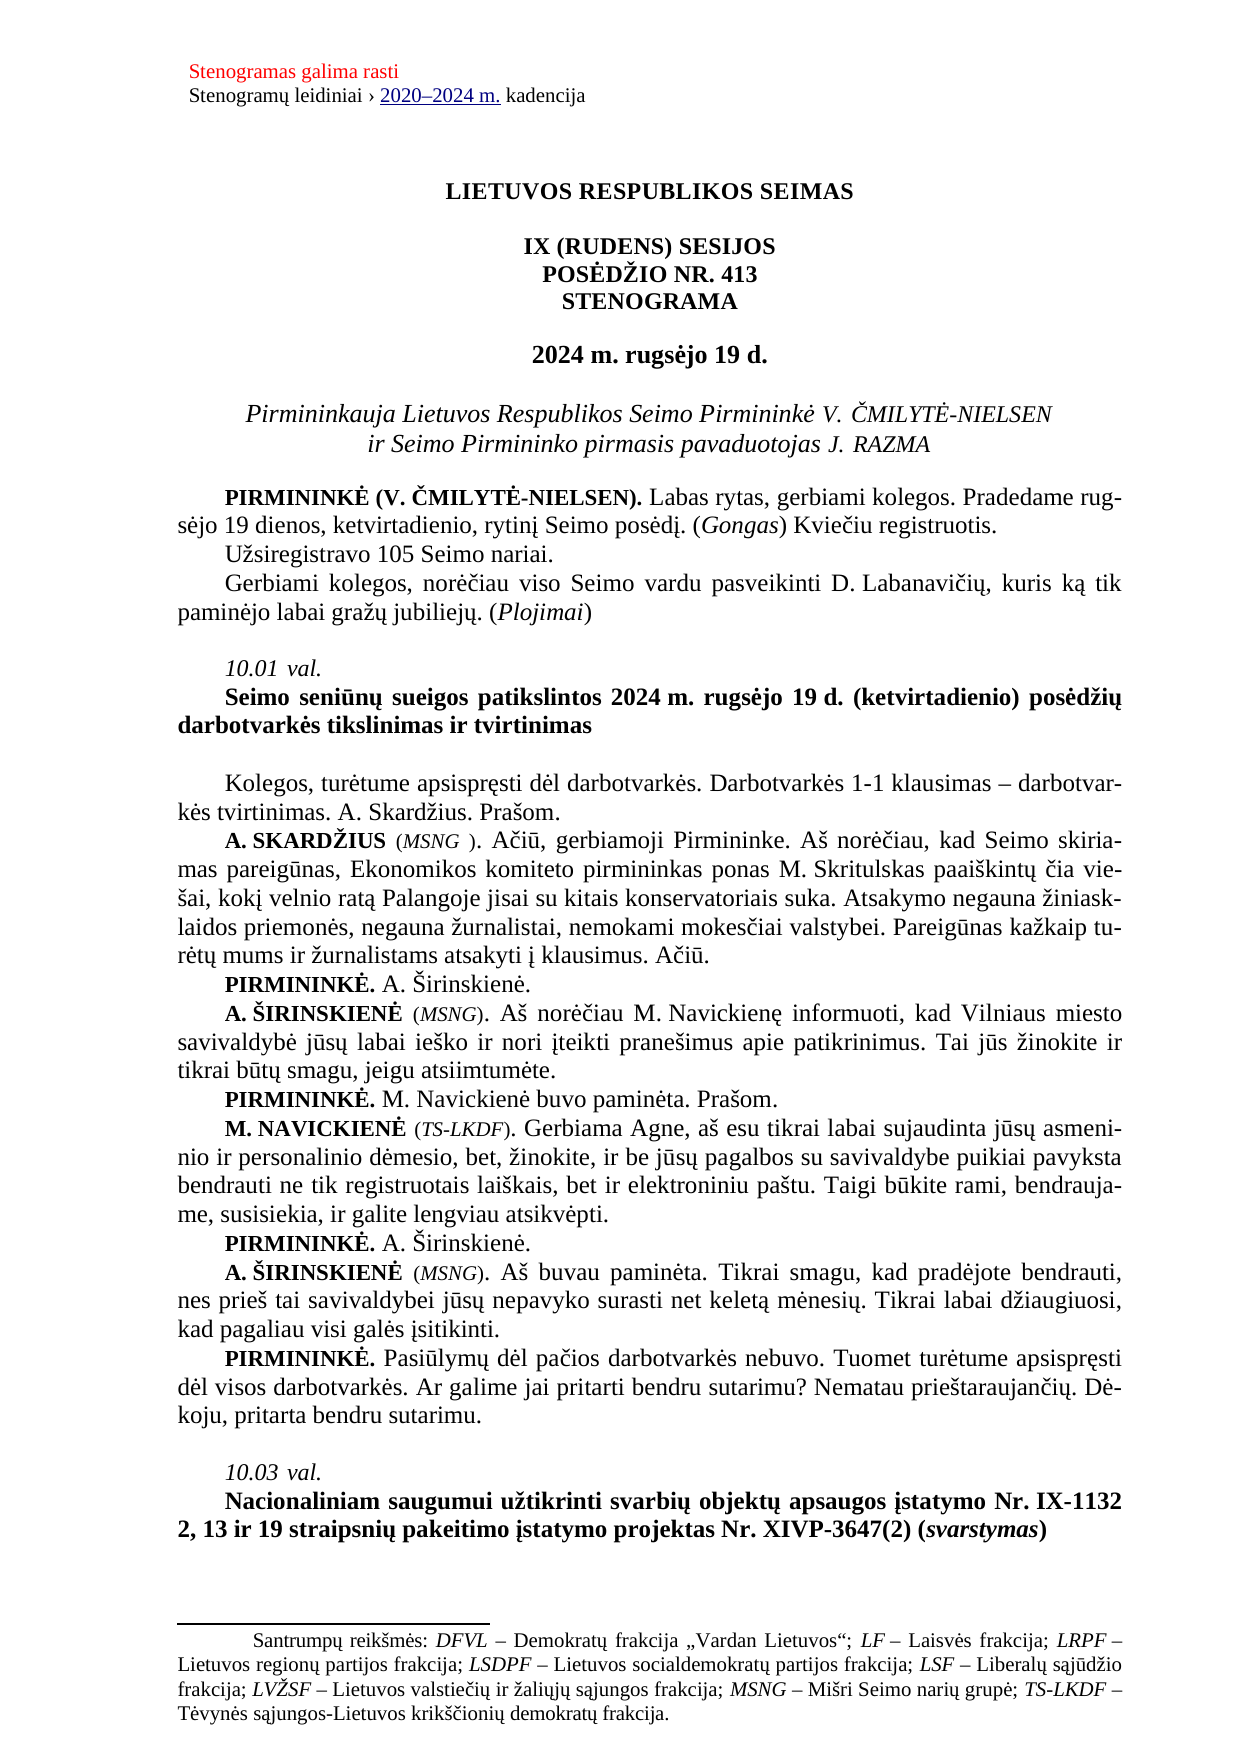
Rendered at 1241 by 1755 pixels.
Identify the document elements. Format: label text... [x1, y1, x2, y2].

text 10.03 val. [224, 1458, 1122, 1486]
table_cell Stenogramų leidiniai › 2020–2024 m. kadencija [177, 83, 1045, 107]
text Santrumpų reikšmės: DFVL – Demokratų frakcija „Vardan Lietuvos“; LF – Laisvės frakcija; LRPF – Lietuvos regionų partijos frakcija; LSDPF – Lietuvos socialdemokratų partijos frakcija; LSF – Liberalų sąjūdžio frakcija; LVŽSF – Lietuvos valstiečių ir žaliųjų sąjungos frakcija; MSNG – Mišri Seimo narių grupė; TS-LKDF – Tėvynės sąjungos-Lietuvos krikščionių demokratų frakcija. [177, 1624, 1122, 1724]
title posėdžio NR. 413 [177, 260, 1122, 287]
text PIRMININKĖ. M. Na­vic­kie­nė bu­vo pa­mi­nė­ta. Pra­šom. [177, 1084, 1122, 1113]
text 10.01 val. [224, 654, 1122, 682]
text 2024 m. rugsėjo 19 d. [177, 339, 1122, 369]
text PIRMININKĖ. A. Ši­rins­kie­nė. [177, 969, 1122, 998]
title STENOGRAMA [177, 287, 1122, 315]
title LIETUVOS RESPUBLIKOS SEIMAS [177, 177, 1122, 204]
text A. ŠIRINSKIENĖ (MSNG). Aš no­rė­čiau M. Na­vic­kie­nę in­for­muo­ti, kad Vil­niaus mies­to sa­vi­val­dy­bė jū­sų la­bai ieš­ko ir no­ri įteik­ti pra­ne­ši­mus apie pa­tik­ri­ni­mus. Tai jūs ži­no­ki­te ir tik­rai bū­tų sma­gu, jei­gu at­si­im­tu­mė­te. [177, 998, 1122, 1084]
table_cell [177, 107, 1045, 131]
text Ko­le­gos, tu­rė­tu­me ap­si­spręs­ti dėl dar­bo­tvarkės. Dar­bo­tvarkės 1-1 klau­si­mas – dar­bo­tvar­kės tvir­ti­ni­mas. A. Skar­džius. Pra­šom. [177, 768, 1122, 826]
text Už­si­re­gist­ra­vo 105 Sei­mo na­riai. [177, 539, 1122, 568]
text A. SKARDŽIUS (MSNG). Ačiū, ger­bia­mo­ji Pir­mi­nin­ke. Aš no­rė­čiau, kad Sei­mo ski­ria­mas pa­rei­gū­nas, Eko­no­mi­kos ko­mi­te­to pir­mi­nin­kas po­nas M. Skri­tuls­kas pa­aiš­kin­tų čia vie­šai, ko­kį vel­nio ra­tą Pa­lan­go­je ji­sai su ki­tais kon­ser­va­to­riais su­ka. At­sa­ky­mo ne­gau­na ži­niask­lai­dos prie­mo­nės, ne­gau­na žur­na­lis­tai, ne­mo­ka­mi mo­kes­čiai vals­ty­bei. Pa­rei­gū­nas kaž­kaip tu­rė­tų mums ir žur­na­lis­tams at­sa­ky­ti į klau­si­mus. Ačiū. [177, 826, 1122, 969]
table_header Stenogramas galima rasti [177, 59, 1045, 83]
text PIRMININKĖ. Pa­siū­ly­mų dėl pa­čios dar­bo­tvarkės ne­bu­vo. Tuo­met tu­rė­tu­me ap­si­spręs­ti dėl vi­sos dar­bo­tvarkės. Ar ga­li­me jai pri­tar­ti ben­dru su­ta­ri­mu? Ne­ma­tau prieš­ta­rau­jan­čių. Dė­ko­ju, pri­tar­ta ben­dru su­ta­ri­mu. [177, 1343, 1122, 1429]
text M. NAVICKIENĖ (TS-LKDF). Ger­bia­ma Ag­ne, aš esu tik­rai la­bai su­jau­din­ta jū­sų as­me­ni­nio ir per­so­na­li­nio dė­me­sio, bet, ži­no­ki­te, ir be jū­sų pa­gal­bos su sa­vi­val­dy­be pui­kiai pa­vyks­ta ben­drau­ti ne tik re­gist­ruo­tais laiš­kais, bet ir elek­tro­ni­niu paš­tu. Tai­gi bū­ki­te ra­mi, ben­drau­ja­me, su­si­sie­kia, ir ga­li­te leng­viau at­si­kvėp­ti. [177, 1113, 1122, 1228]
title IX (RUDENS) SESIJOS [177, 232, 1122, 260]
text Sei­mo se­niū­nų su­ei­gos pa­tiks­lin­tos 2024 m. rug­sė­jo 19 d. (ket­vir­ta­die­nio) po­sė­džių dar­bo­tvarkės tiks­li­ni­mas ir tvir­ti­ni­mas [177, 682, 1122, 739]
text A. ŠIRINSKIENĖ (MSNG). Aš bu­vau pa­mi­nė­ta. Tik­rai sma­gu, kad pra­dė­jo­te ben­drau­ti, nes prieš tai sa­vi­val­dy­bei jū­sų ne­pa­vy­ko su­ras­ti net ke­le­tą mė­ne­sių. Tik­rai la­bai džiau­giuo­si, kad pa­ga­liau vi­si ga­lės įsi­ti­kin­ti. [177, 1257, 1122, 1343]
text PIRMININKĖ (V. ČMILYTĖ-NIELSEN). La­bas ry­tas, ger­bia­mi ko­le­gos. Pra­de­da­me rug­sė­jo 19 die­nos, ket­vir­ta­die­nio, ry­ti­nį Sei­mo po­sė­dį. (Gon­gas) Kvie­čiu re­gist­ruo­tis. [177, 482, 1122, 539]
text PIRMININKĖ. A. Ši­rins­kie­nė. [177, 1228, 1122, 1257]
text Ger­bia­mi ko­le­gos, no­rė­čiau vi­so Sei­mo var­du pa­svei­kin­ti D. La­ba­na­vi­čių, ku­ris ką tik pa­mi­nė­jo la­bai gra­žų ju­bi­lie­jų. (Plo­ji­mai) [177, 568, 1122, 626]
text Pirmininkauja Lietuvos Respublikos Seimo Pirmininkė V. ČMILYTĖ-NIELSEN ir Seimo Pirmininko pirmasis pavaduotojas J. RAZMA [177, 398, 1122, 458]
text Na­cio­na­li­niam sau­gu­mui už­tik­rin­ti svar­bių ob­jek­tų ap­sau­gos įsta­ty­mo Nr. IX-1132 2, 13 ir 19 straips­nių pa­kei­ti­mo įsta­ty­mo pro­jek­tas Nr. XIVP-3647(2) (svars­ty­mas) [177, 1486, 1122, 1543]
